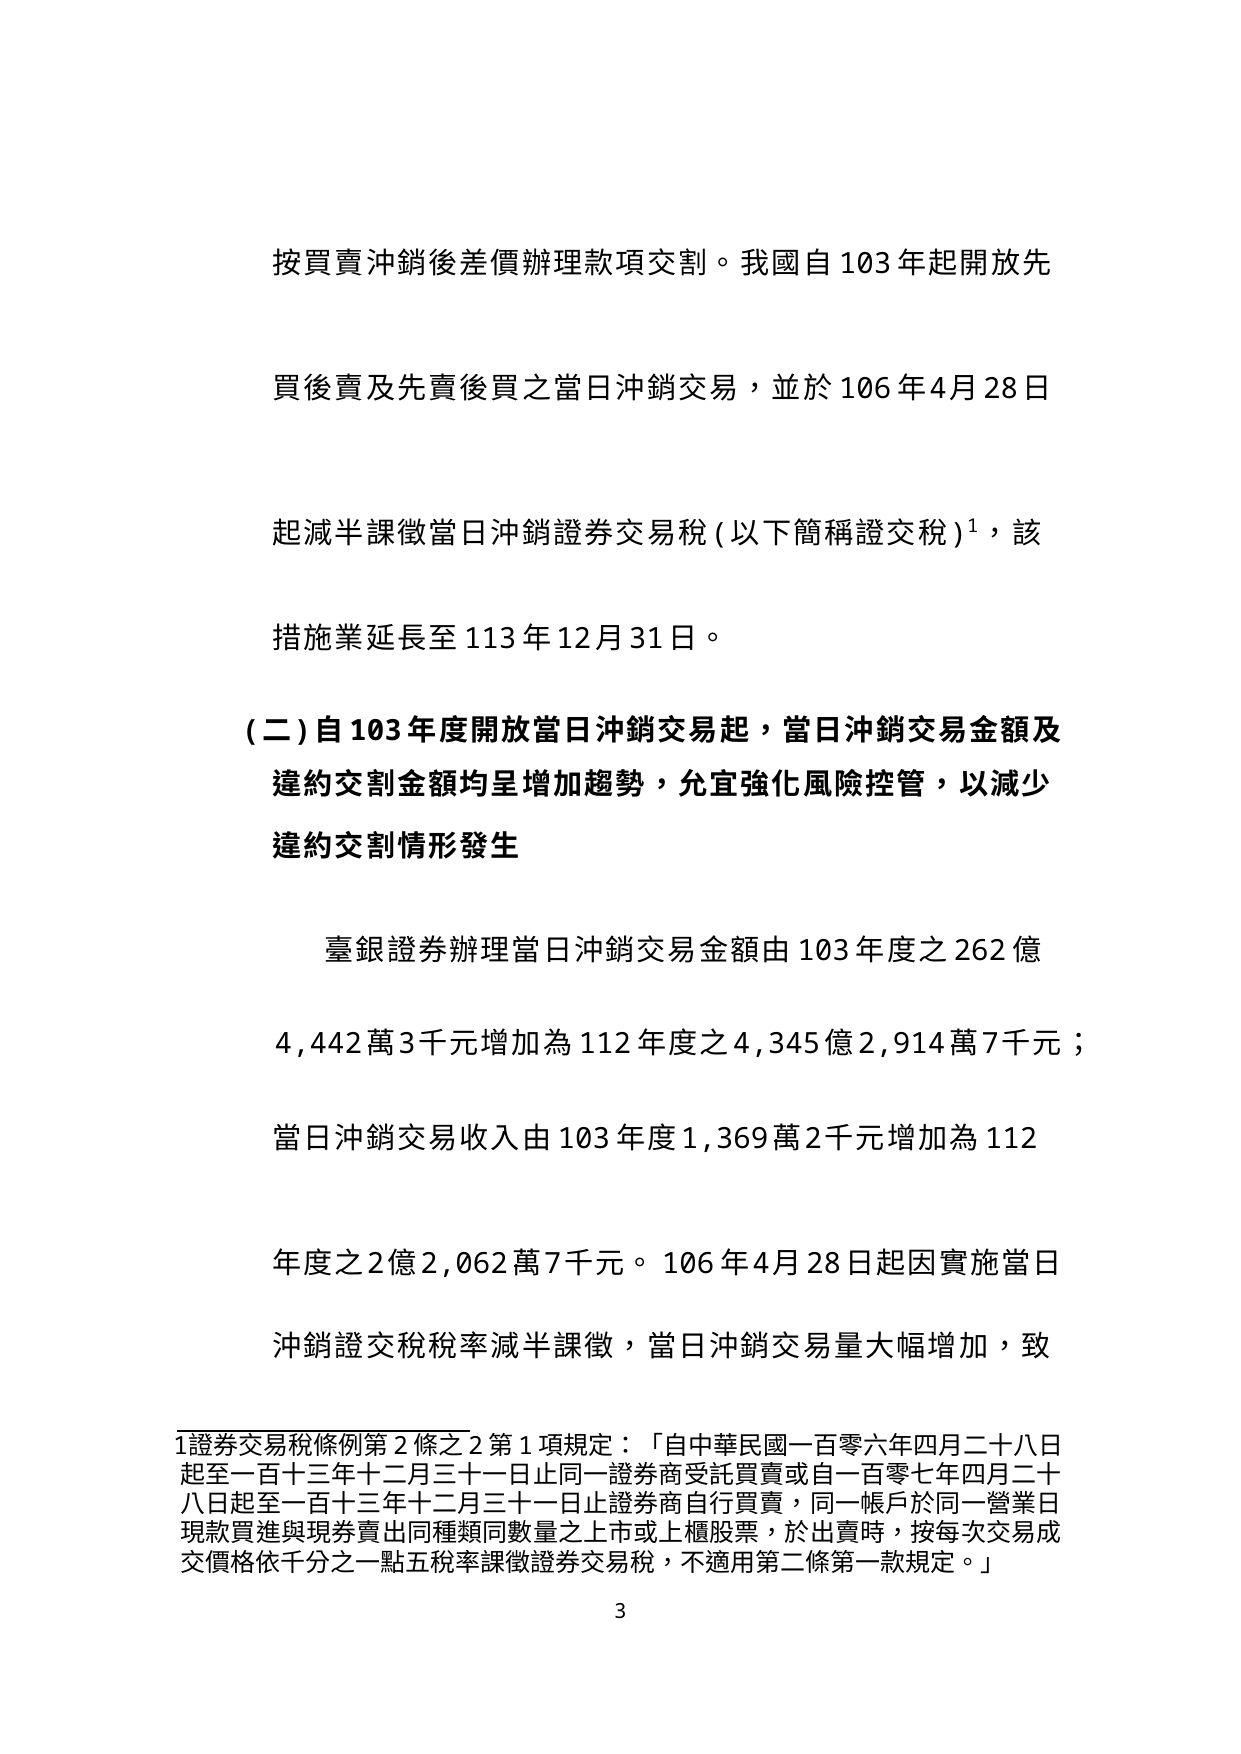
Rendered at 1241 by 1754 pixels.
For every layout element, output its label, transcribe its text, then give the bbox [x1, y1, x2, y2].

text 證券交易稅條例第2條之2第1項規定：「自中華民國一百零六年四月二十八日起至一百十三年十二月三十一日止同一證券商受託買賣或自一百零七年四月二十八日起至一百十三年十二月三十一日止證券商自行買賣，同一帳戶於同一營業日現款買進與現券賣出同種類同數量之上市或上櫃股票，於出賣時，按每次交易成交價格依千分之一點五稅率課徵證券交易稅，不適用第二條第一款規定。」 [173, 1431, 1063, 1577]
text (二)自103年度開放當日沖銷交易起，當日沖銷交易金額及違約交割金額均呈增加趨勢，允宜強化風險控管，以減少違約交割情形發生 [236, 677, 1063, 865]
text 當日沖銷交易係指投資人與證券經紀商約定就其同一受託買賣帳戶於同一營業日，對主管機關指定之上市(櫃)有價證券，委託現款買進與現券賣出同種類有價證券成交後，就同種類有價證券相同數量部分相抵之普通交割買賣，按買賣沖銷後差價辦理款項交割。我國自103年起開放先買後賣及先賣後買之當日沖銷交易，並於106年4月28日起減半課徵當日沖銷證券交易稅(以下簡稱證交稅)，該措施業延長至113年12月31日。 [265, 177, 1063, 677]
text 臺銀證券辦理當日沖銷交易金額由103年度之262億4,442萬3千元增加為112年度之4,345億2,914萬7千元；當日沖銷交易收入由103年度1,369萬2千元增加為112年度之2億2,062萬7千元。106年4月28日起因實施當日沖銷證交稅稅率減半課徵，當日沖銷交易量大幅增加，致該公司繳交當日沖銷交易之證交稅金額由103年度3,932萬5千元，概增至112年度之3億4,300萬7千元(詳表1)。惟申報違約交割金額亦自103年度之1,983萬7千元，概增至112年度之3,092萬2千元，增幅55.9%。 [265, 865, 1063, 1365]
